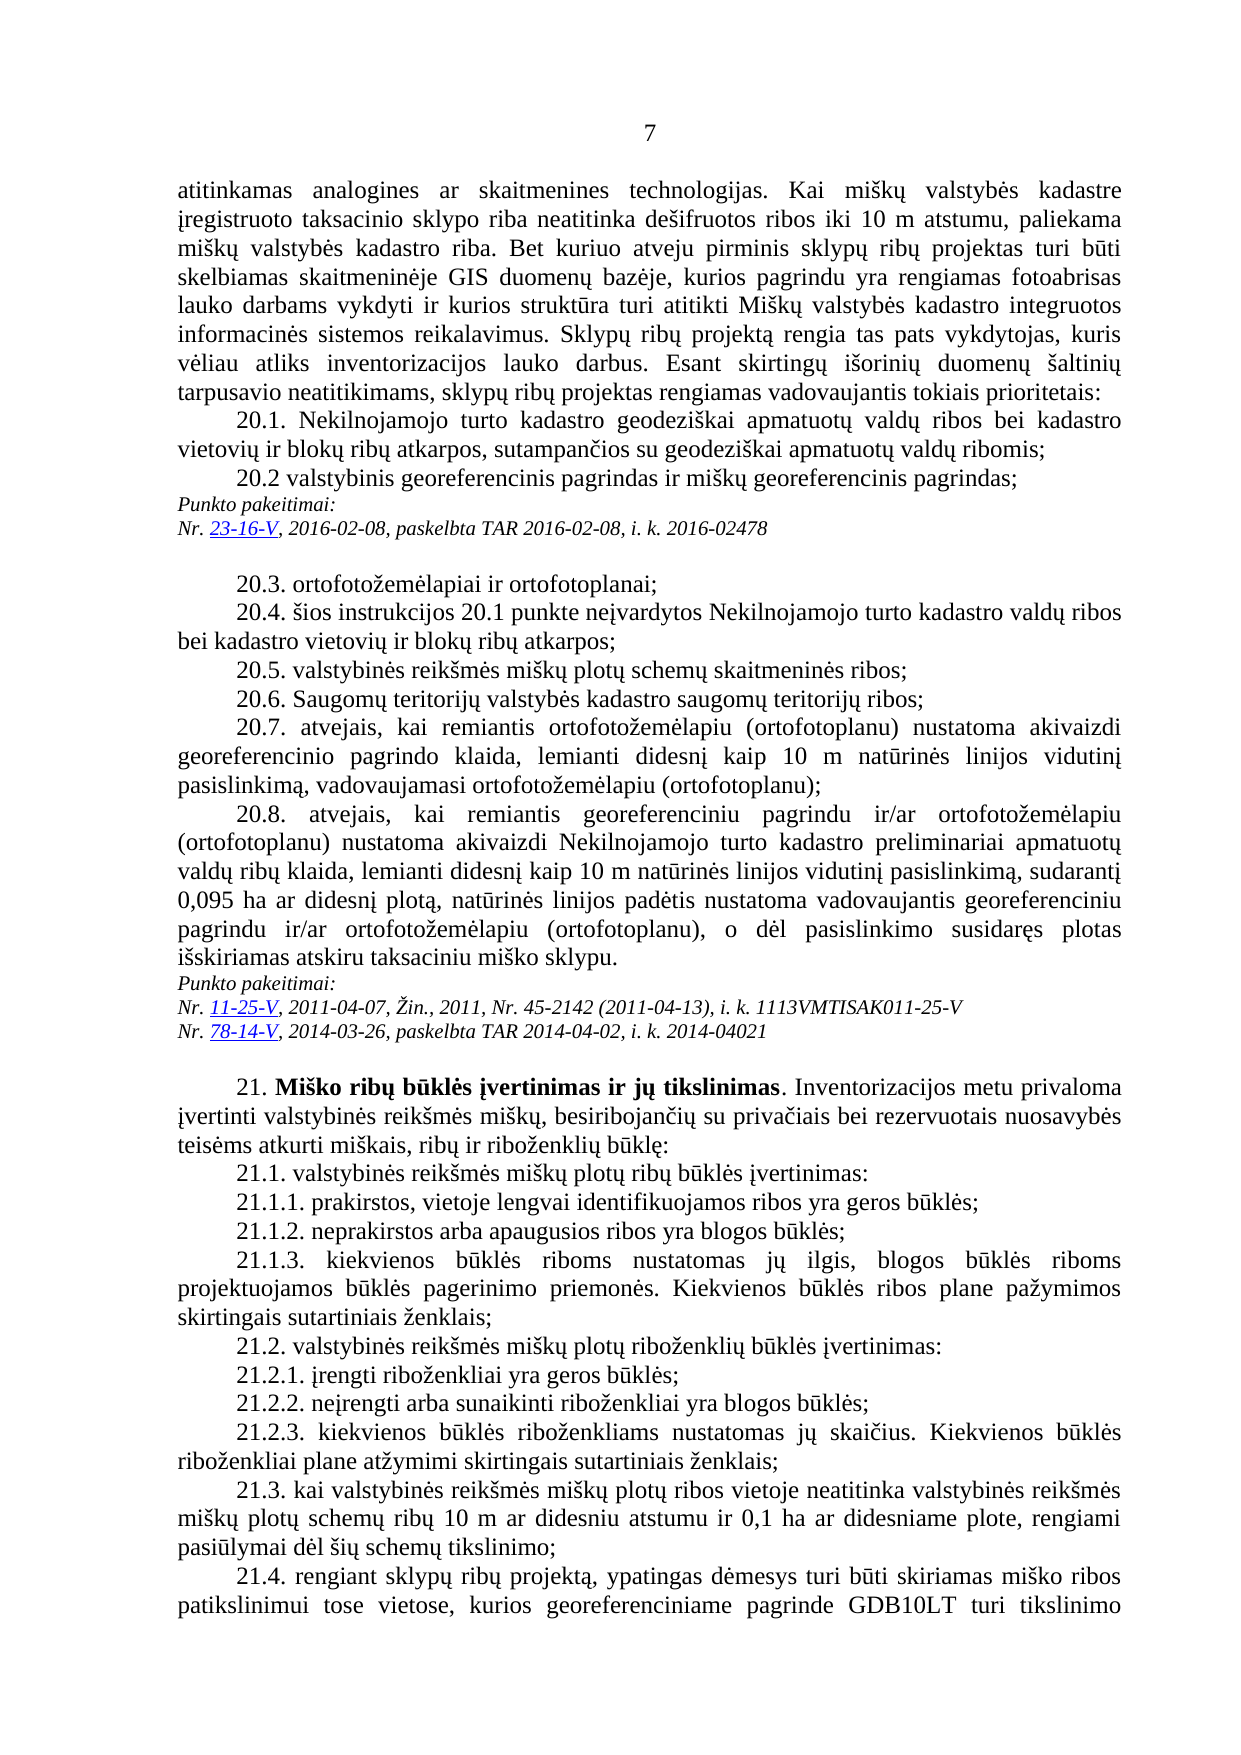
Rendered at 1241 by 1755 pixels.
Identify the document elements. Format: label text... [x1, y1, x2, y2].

text 20.3. ortofotožemėlapiai ir ortofotoplanai; [177, 569, 1122, 597]
text 21.1.3. kiekvienos būklės riboms nustatomas jų ilgis, blogos būklės riboms projektuojamos būklės pagerinimo priemonės. Kiekvienos būklės ribos plane pažymimos skirtingais sutartiniais ženklais; [177, 1245, 1122, 1331]
text Nr. 11-25-V, 2011-04-07, Žin., 2011, Nr. 45-2142 (2011-04-13), i. k. 1113VMTISAK011-25-V [177, 995, 1122, 1019]
text Nr. 23-16-V, 2016-02-08, paskelbta TAR 2016-02-08, i. k. 2016-02478 [177, 516, 1122, 540]
text 21.1.2. neprakirstos arba apaugusios ribos yra blogos būklės; [177, 1216, 1122, 1245]
text 21.1. valstybinės reikšmės miškų plotų ribų būklės įvertinimas: [177, 1158, 1122, 1187]
text atitinkamas analogines ar skaitmenines technologijas. Kai miškų valstybės kadastre įregistruoto taksacinio sklypo riba neatitinka dešifruotos ribos iki 10 m atstumu, paliekama miškų valstybės kadastro riba. Bet kuriuo atveju pirminis sklypų ribų projektas turi būti skelbiamas skaitmeninėje GIS duomenų bazėje, kurios pagrindu yra rengiamas fotoabrisas lauko darbams vykdyti ir kurios struktūra turi atitikti Miškų valstybės kadastro integruotos informacinės sistemos reikalavimus. Sklypų ribų projektą rengia tas pats vykdytojas, kuris vėliau atliks inventorizacijos lauko darbus. Esant skirtingų išorinių duomenų šaltinių tarpusavio neatitikimams, sklypų ribų projektas rengiamas vadovaujantis tokiais prioritetais: [177, 176, 1122, 406]
text 21.4. rengiant sklypų ribų projektą, ypatingas dėmesys turi būti skiriamas miško ribos patikslinimui tose vietose, kurios georeferenciniame pagrinde GDB10LT turi tikslinimo [177, 1561, 1122, 1618]
text Nr. 78-14-V, 2014-03-26, paskelbta TAR 2014-04-02, i. k. 2014-04021 [177, 1019, 1122, 1043]
text 20.4. šios instrukcijos 20.1 punkte neįvardytos Nekilnojamojo turto kadastro valdų ribos bei kadastro vietovių ir blokų ribų atkarpos; [177, 597, 1122, 655]
text 20.2 valstybinis georeferencinis pagrindas ir miškų georeferencinis pagrindas; [177, 463, 1122, 492]
text 20.7. atvejais, kai remiantis ortofotožemėlapiu (ortofotoplanu) nustatoma akivaizdi georeferencinio pagrindo klaida, lemianti didesnį kaip 10 m natūrinės linijos vidutinį pasislinkimą, vadovaujamasi ortofotožemėlapiu (ortofotoplanu); [177, 712, 1122, 799]
text 21.2. valstybinės reikšmės miškų plotų riboženklių būklės įvertinimas: [177, 1331, 1122, 1360]
text 21. Miško ribų būklės įvertinimas ir jų tikslinimas. Inventorizacijos metu privaloma įvertinti valstybinės reikšmės miškų, besiribojančių su privačiais bei rezervuotais nuosavybės teisėms atkurti miškais, ribų ir riboženklių būklę: [177, 1072, 1122, 1158]
text 21.1.1. prakirstos, vietoje lengvai identifikuojamos ribos yra geros būklės; [177, 1187, 1122, 1216]
text 20.1. Nekilnojamojo turto kadastro geodeziškai apmatuotų valdų ribos bei kadastro vietovių ir blokų ribų atkarpos, sutampančios su geodeziškai apmatuotų valdų ribomis; [177, 406, 1122, 463]
text Punkto pakeitimai: [177, 971, 1122, 995]
text 21.3. kai valstybinės reikšmės miškų plotų ribos vietoje neatitinka valstybinės reikšmės miškų plotų schemų ribų 10 m ar didesniu atstumu ir 0,1 ha ar didesniame plote, rengiami pasiūlymai dėl šių schemų tikslinimo; [177, 1475, 1122, 1561]
text 20.5. valstybinės reikšmės miškų plotų schemų skaitmeninės ribos; [177, 655, 1122, 684]
text 21.2.1. įrengti riboženkliai yra geros būklės; [177, 1360, 1122, 1388]
text 21.2.3. kiekvienos būklės riboženkliams nustatomas jų skaičius. Kiekvienos būklės riboženkliai plane atžymimi skirtingais sutartiniais ženklais; [177, 1417, 1122, 1475]
text Punkto pakeitimai: [177, 492, 1122, 516]
text 20.8. atvejais, kai remiantis georeferenciniu pagrindu ir/ar ortofotožemėlapiu (ortofotoplanu) nustatoma akivaizdi Nekilnojamojo turto kadastro preliminariai apmatuotų valdų ribų klaida, lemianti didesnį kaip 10 m natūrinės linijos vidutinį pasislinkimą, sudarantį 0,095 ha ar didesnį plotą, natūrinės linijos padėtis nustatoma vadovaujantis georeferenciniu pagrindu ir/ar ortofotožemėlapiu (ortofotoplanu), o dėl pasislinkimo susidaręs plotas išskiriamas atskiru taksaciniu miško sklypu. [177, 799, 1122, 971]
text 20.6. Saugomų teritorijų valstybės kadastro saugomų teritorijų ribos; [177, 684, 1122, 712]
text 21.2.2. neįrengti arba sunaikinti riboženkliai yra blogos būklės; [177, 1388, 1122, 1417]
